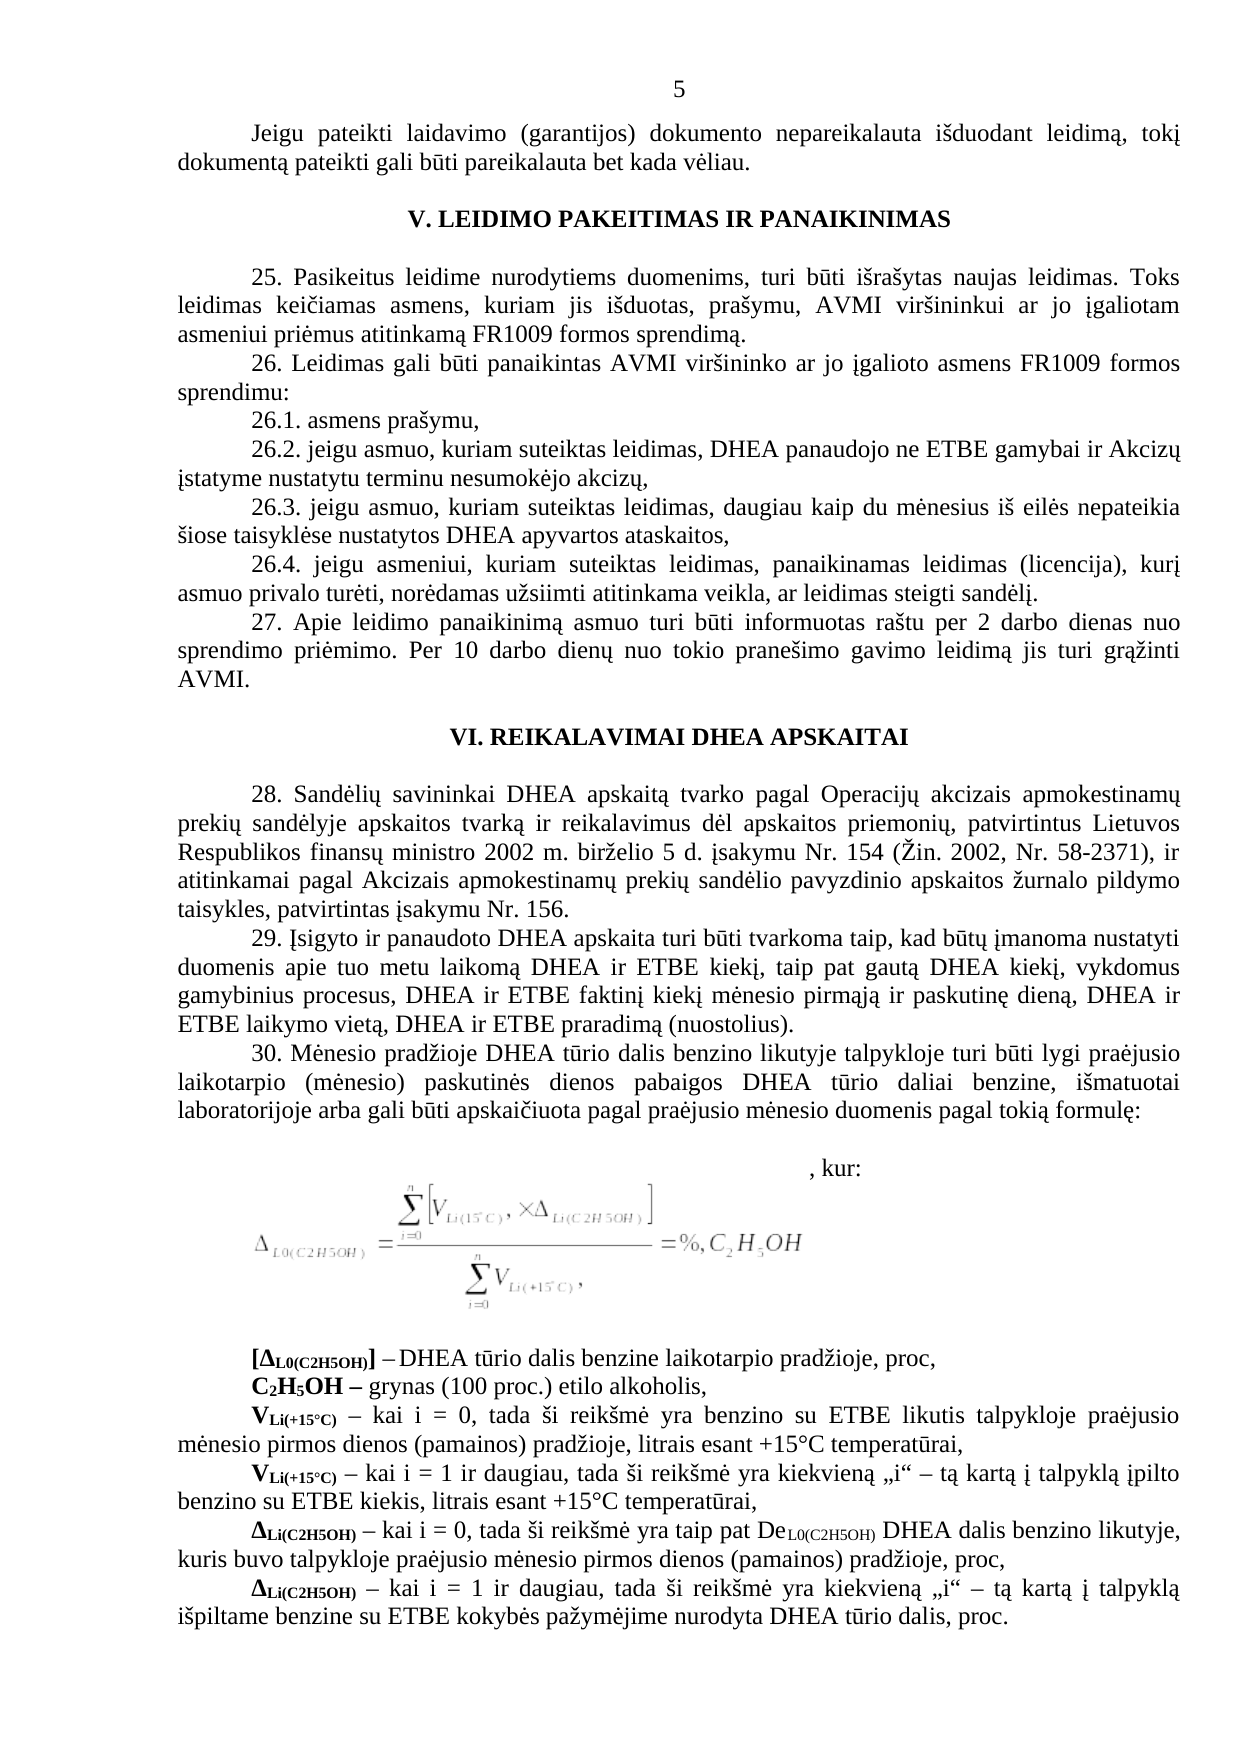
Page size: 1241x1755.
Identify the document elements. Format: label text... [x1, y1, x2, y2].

text 26.3. jeigu asmuo, kuriam suteiktas leidimas, daugiau kaip du mėnesius iš eilės nepateikia šiose taisyklėse nustatytos DHEA apyvartos ataskaitos, [177, 492, 1181, 549]
text 27. Apie leidimo panaikinimą asmuo turi būti informuotas raštu per 2 darbo dienas nuo sprendimo priėmimo. Per 10 darbo dienų nuo tokio pranešimo gavimo leidimą jis turi grąžinti AVMI. [177, 607, 1181, 693]
text 28. Sandėlių savininkai DHEA apskaitą tvarko pagal Operacijų akcizais apmokestinamų prekių sandėlyje apskaitos tvarką ir reikalavimus dėl apskaitos priemonių, patvirtintus Lietuvos Respublikos finansų ministro 2002 m. birželio 5 d. įsakymu Nr. 154 (Žin. 2002, Nr. 58-2371), ir atitinkamai pagal Akcizais apmokestinamų prekių sandėlio pavyzdinio apskaitos žurnalo pildymo taisykles, patvirtintas įsakymu Nr. 156. [177, 779, 1181, 923]
text Jeigu pateikti laidavimo (garantijos) dokumento nepareikalauta išduodant leidimą, tokį dokumentą pateikti gali būti pareikalauta bet kada vėliau. [177, 118, 1181, 176]
text VLi(+15°C) – kai i = 0, tada ši reikšmė yra benzino su ETBE likutis talpykloje praėjusio mėnesio pirmos dienos (pamainos) pradžioje, litrais esant +15°C temperatūrai, [177, 1400, 1181, 1458]
text V. LEIDIMO PAKEITIMAS IR PANAIKINIMAS [177, 204, 1181, 233]
text C2H5OH – grynas (100 proc.) etilo alkoholis, [177, 1371, 1181, 1400]
text ΔLi(C2H5OH) – kai i = 0, tada ši reikšmė yra taip pat DeL0(C2H5OH) DHEA dalis benzino likutyje, kuris buvo talpykloje praėjusio mėnesio pirmos dienos (pamainos) pradžioje, proc, [177, 1515, 1181, 1573]
text VI. REIKALAVIMAI DHEA APSKAITAI [177, 722, 1181, 751]
text ΔLi(C2H5OH) – kai i = 1 ir daugiau, tada ši reikšmė yra kiekvieną „i“ – tą kartą į talpyklą išpiltame benzine su ETBE kokybės pažymėjime nurodyta DHEA tūrio dalis, proc. [177, 1573, 1181, 1630]
text [ΔL0(C2H5OH)] – DHEA tūrio dalis benzine laikotarpio pradžioje, proc, [177, 1343, 1181, 1371]
text 26. Leidimas gali būti panaikintas AVMI viršininko ar jo įgalioto asmens FR1009 formos sprendimu: [177, 348, 1181, 406]
text 29. Įsigyto ir panaudoto DHEA apskaita turi būti tvarkoma taip, kad būtų įmanoma nustatyti duomenis apie tuo metu laikomą DHEA ir ETBE kiekį, taip pat gautą DHEA kiekį, vykdomus gamybinius procesus, DHEA ir ETBE faktinį kiekį mėnesio pirmąją ir paskutinę dieną, DHEA ir ETBE laikymo vietą, DHEA ir ETBE praradimą (nuostolius). [177, 923, 1181, 1038]
text 26.1. asmens prašymu, [177, 406, 1181, 434]
text VLi(+15°C) – kai i = 1 ir daugiau, tada ši reikšmė yra kiekvieną „i“ – tą kartą į talpyklą įpilto benzino su ETBE kiekis, litrais esant +15°C temperatūrai, [177, 1458, 1181, 1515]
text , kur: [177, 1153, 1181, 1314]
text 26.4. jeigu asmeniui, kuriam suteiktas leidimas, panaikinamas leidimas (licencija), kurį asmuo privalo turėti, norėdamas užsiimti atitinkama veikla, ar leidimas steigti sandėlį. [177, 549, 1181, 607]
text 30. Mėnesio pradžioje DHEA tūrio dalis benzino likutyje talpykloje turi būti lygi praėjusio laikotarpio (mėnesio) paskutinės dienos pabaigos DHEA tūrio daliai benzine, išmatuotai laboratorijoje arba gali būti apskaičiuota pagal praėjusio mėnesio duomenis pagal tokią formulę: [177, 1038, 1181, 1124]
text 26.2. jeigu asmuo, kuriam suteiktas leidimas, DHEA panaudojo ne ETBE gamybai ir Akcizų įstatyme nustatytu terminu nesumokėjo akcizų, [177, 434, 1181, 492]
text 25. Pasikeitus leidime nurodytiems duomenims, turi būti išrašytas naujas leidimas. Toks leidimas keičiamas asmens, kuriam jis išduotas, prašymu, AVMI viršininkui ar jo įgaliotam asmeniui priėmus atitinkamą FR1009 formos sprendimą. [177, 262, 1181, 348]
